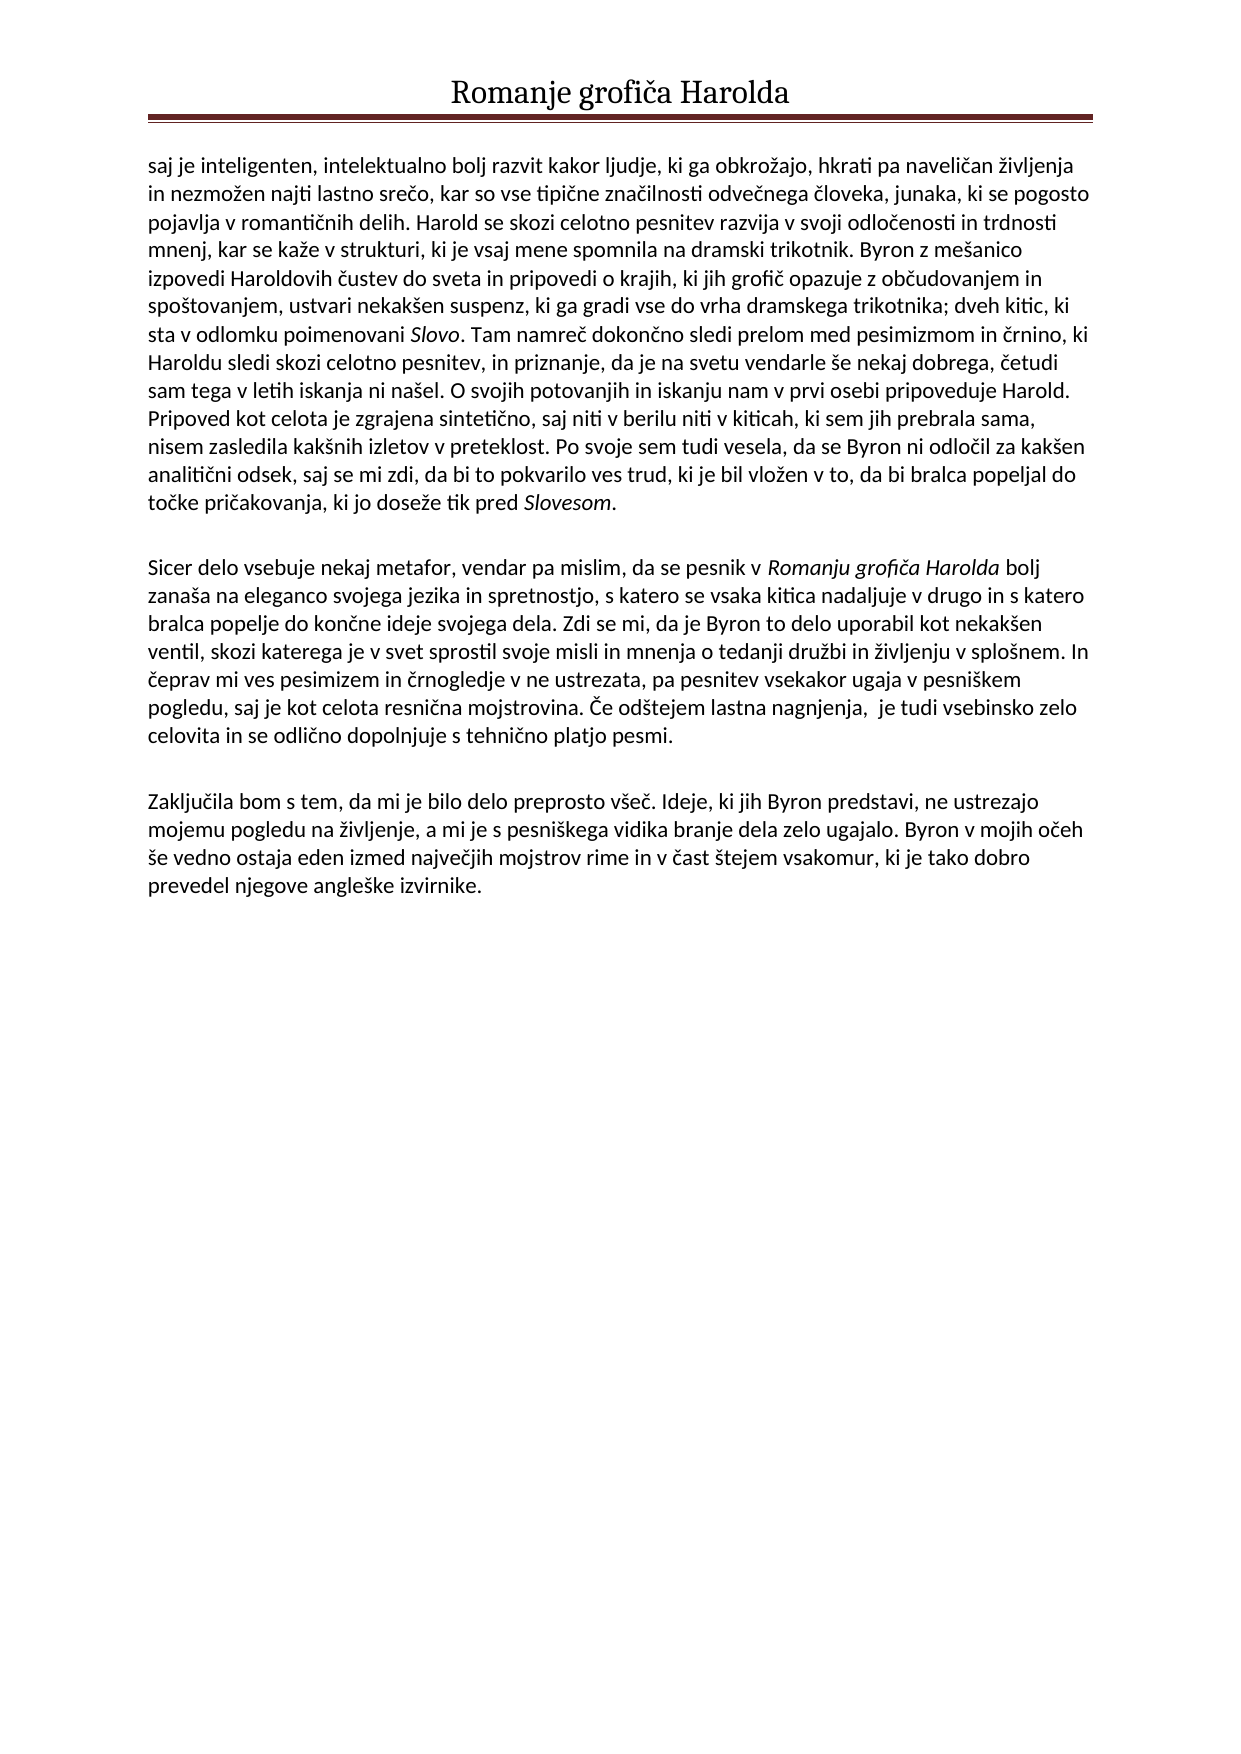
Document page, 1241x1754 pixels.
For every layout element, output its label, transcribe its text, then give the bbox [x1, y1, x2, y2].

text saj je inteligenten, intelektualno bolj razvit kakor ljudje, ki ga obkrožajo, hkrati pa naveličan življenja in nezmožen najti lastno srečo, kar so vse tipične značilnosti odvečnega človeka, junaka, ki se pogosto pojavlja v romantičnih delih. Harold se skozi celotno pesnitev razvija v svoji odločenosti in trdnosti mnenj, kar se kaže v strukturi, ki je vsaj mene spomnila na dramski trikotnik. Byron z mešanico izpovedi Haroldovih čustev do sveta in pripovedi o krajih, ki jih grofič opazuje z občudovanjem in spoštovanjem, ustvari nekakšen suspenz, ki ga gradi vse do vrha dramskega trikotnika; dveh kitic, ki sta v odlomku poimenovani Slovo. Tam namreč dokončno sledi prelom med pesimizmom in črnino, ki Haroldu sledi skozi celotno pesnitev, in priznanje, da je na svetu vendarle še nekaj dobrega, četudi sam tega v letih iskanja ni našel. O svojih potovanjih in iskanju nam v prvi osebi pripoveduje Harold. Pripoved kot celota je zgrajena sintetično, saj niti v berilu niti v kiticah, ki sem jih prebrala sama, nisem zasledila kakšnih izletov v preteklost. Po svoje sem tudi vesela, da se Byron ni odločil za kakšen analitični odsek, saj se mi zdi, da bi to pokvarilo ves trud, ki je bil vložen v to, da bi bralca popeljal do točke pričakovanja, ki jo doseže tik pred Slovesom. [148, 152, 1093, 516]
text Sicer delo vsebuje nekaj metafor, vendar pa mislim, da se pesnik v Romanju grofiča Harolda bolj zanaša na eleganco svojega jezika in spretnostjo, s katero se vsaka kitica nadaljuje v drugo in s katero bralca popelje do končne ideje svojega dela. Zdi se mi, da je Byron to delo uporabil kot nekakšen ventil, skozi katerega je v svet sprostil svoje misli in mnenja o tedanji družbi in življenju v splošnem. In čeprav mi ves pesimizem in črnogledje v ne ustrezata, pa pesnitev vsekakor ugaja v pesniškem pogledu, saj je kot celota resnična mojstrovina. Če odštejem lastna nagnjenja, je tudi vsebinsko zelo celovita in se odlično dopolnjuje s tehnično platjo pesmi. [148, 553, 1093, 749]
text Zaključila bom s tem, da mi je bilo delo preprosto všeč. Ideje, ki jih Byron predstavi, ne ustrezajo mojemu pogledu na življenje, a mi je s pesniškega vidika branje dela zelo ugajalo. Byron v mojih očeh še vedno ostaja eden izmed največjih mojstrov rime in v čast štejem vsakomur, ki je tako dobro prevedel njegove angleške izvirnike. [148, 787, 1093, 899]
